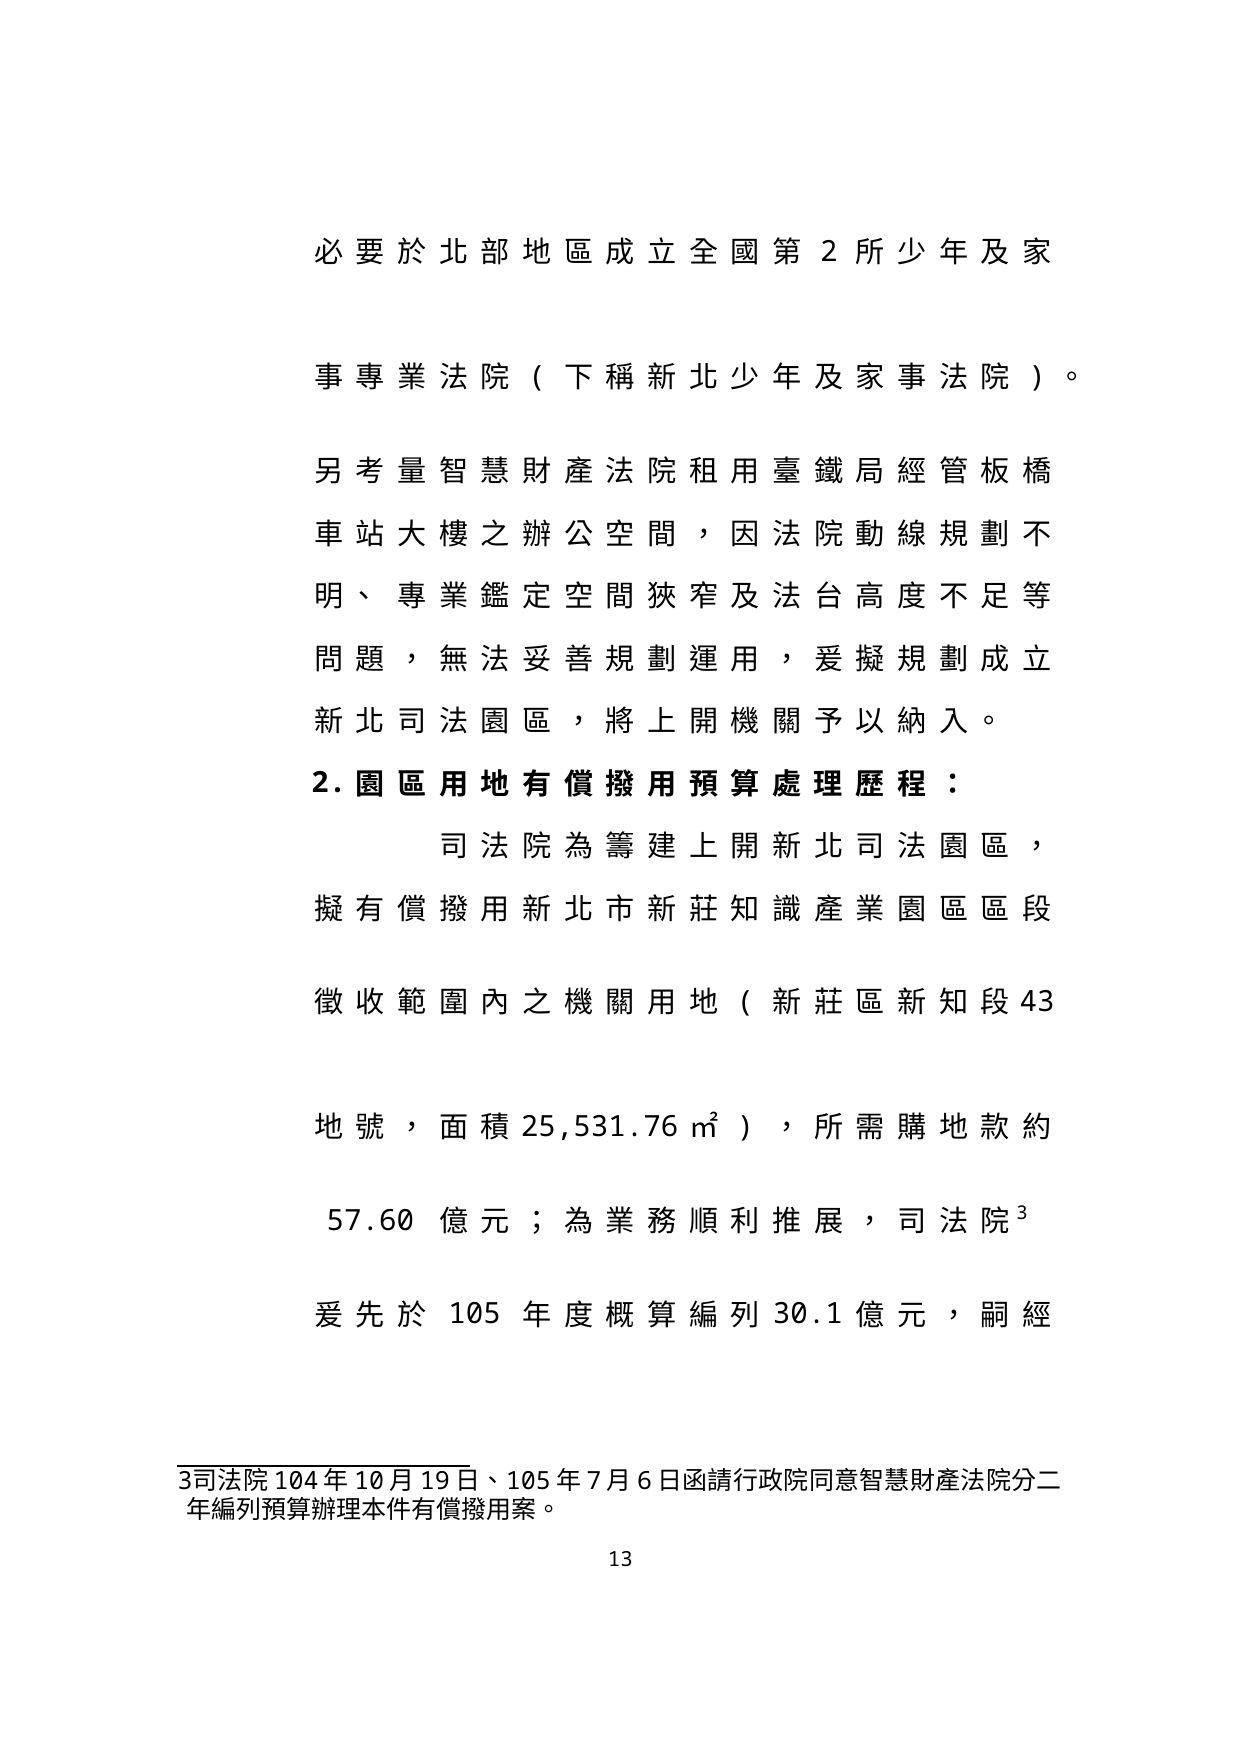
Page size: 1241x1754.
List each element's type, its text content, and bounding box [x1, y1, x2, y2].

text 2.園區用地有償撥用預算處理歷程： [271, 740, 1058, 802]
text 1.新北司法園區之規劃設置：立法院於99年11月19日三讀通過少年及家事法院組織法時曾作成附帶決議，建請司法院應考量城鄉差距及業務需要，於5年內在北、中、南、東地區各成立1所少年及家事法院，以解決少年及家事問題。嗣司法院於101年成立臺灣高雄少年及家事法院後，認有必要於北部地區成立全國第2所少年及家事專業法院(下稱新北少年及家事法院)。另考量智慧財產法院租用臺鐵局經管板橋車站大樓之辦公空間，因法院動線規劃不明、專業鑑定空間狹窄及法台高度不足等問題，無法妥善規劃運用，爰擬規劃成立新北司法園區，將上開機關予以納入。 [271, 177, 1058, 740]
text 司法院104年10月19日、105年7月6日函請行政院同意智慧財產法院分二年編列預算辦理本件有償撥用案。 [177, 1466, 1063, 1525]
text 司法院為籌建上開新北司法園區，擬有償撥用新北市新莊知識產業園區區段徵收範圍內之機關用地(新莊區新知段43地號，面積25,531.76㎡)，所需購地款約57.60億元；為業務順利推展，司法院爰先於105年度概算編列30.1億元，嗣經 [271, 802, 1058, 1365]
